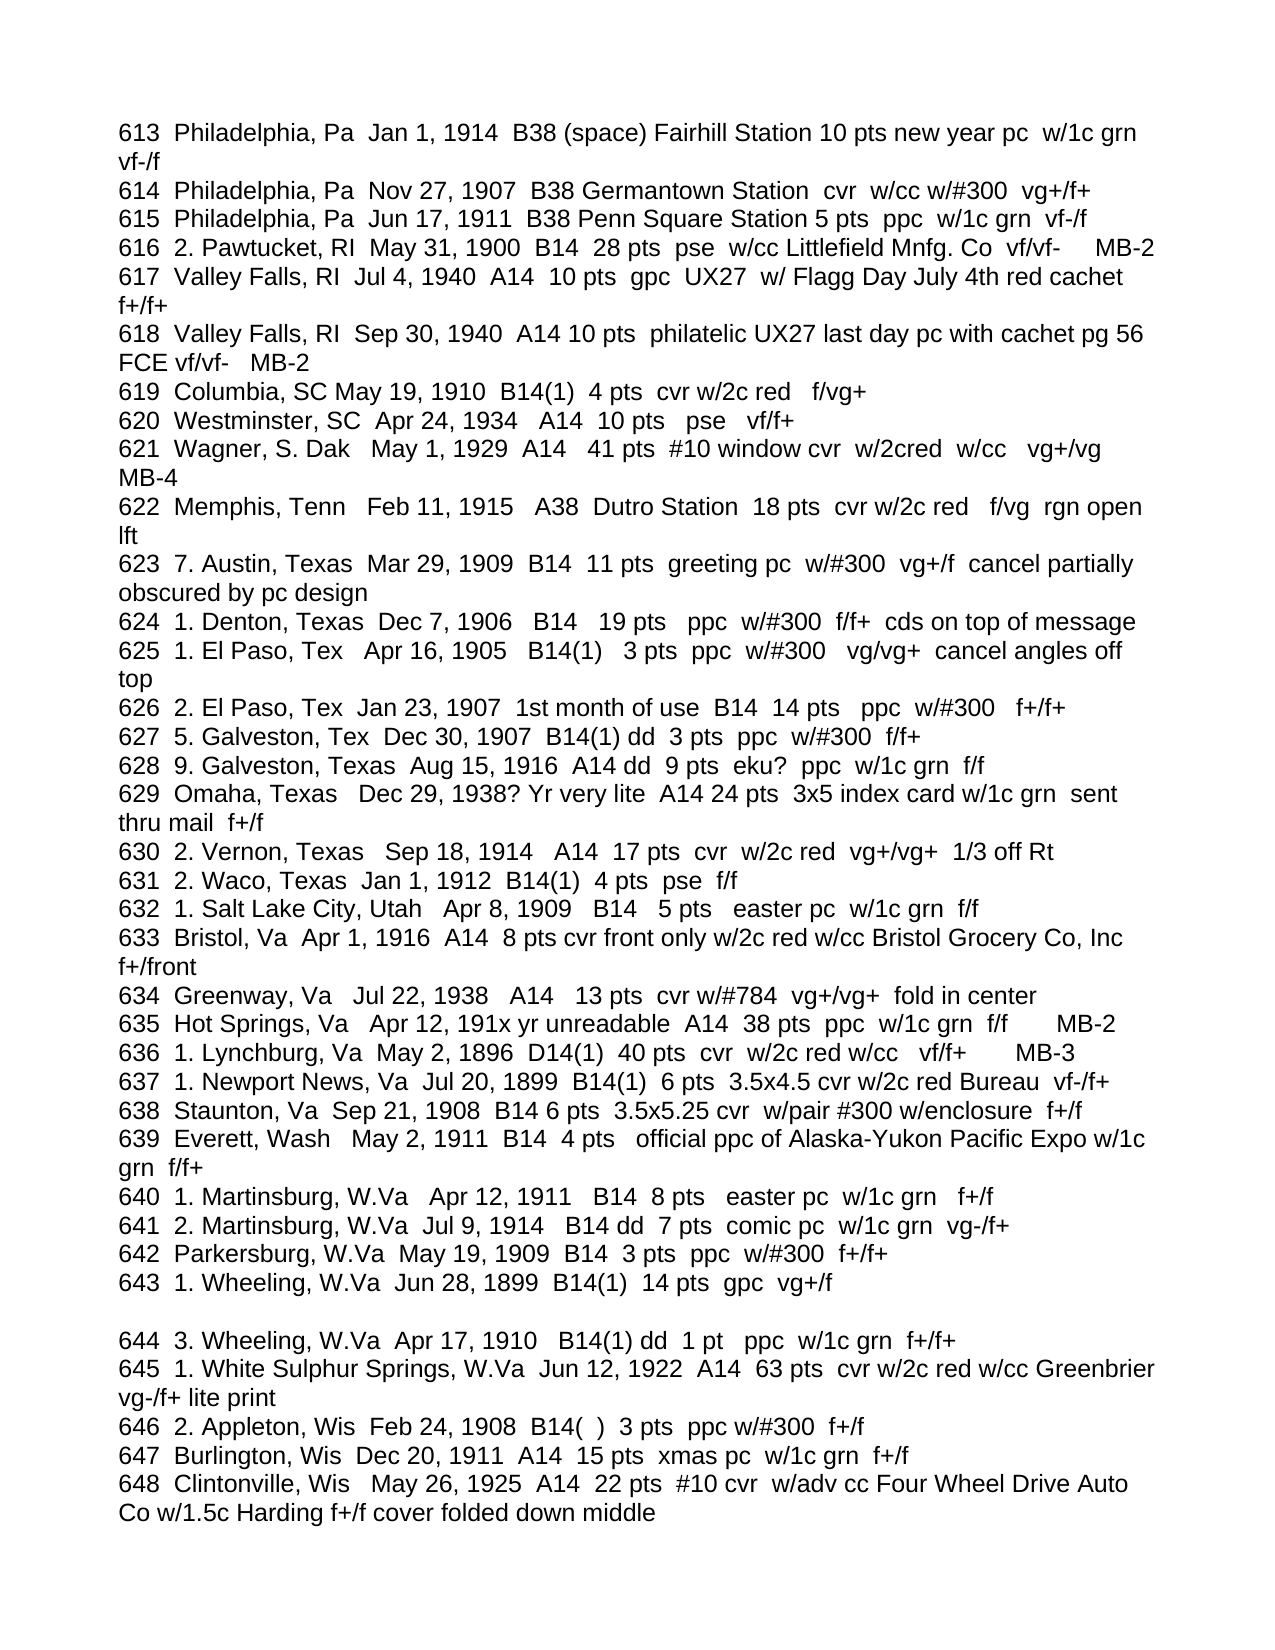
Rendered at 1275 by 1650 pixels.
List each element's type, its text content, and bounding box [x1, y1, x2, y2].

text 644 3. Wheeling, W.Va Apr 17, 1910 B14(1) dd 1 pt ppc w/1c grn f+/f+ [118, 1326, 1157, 1354]
text 630 2. Vernon, Texas Sep 18, 1914 A14 17 pts cvr w/2c red vg+/vg+ 1/3 off Rt [118, 837, 1157, 866]
text 647 Burlington, Wis Dec 20, 1911 A14 15 pts xmas pc w/1c grn f+/f [118, 1441, 1157, 1469]
text 633 Bristol, Va Apr 1, 1916 A14 8 pts cvr front only w/2c red w/cc Bristol Grocery Co, Inc f+/front [118, 923, 1157, 981]
text 625 1. El Paso, Tex Apr 16, 1905 B14(1) 3 pts ppc w/#300 vg/vg+ cancel angles off top [118, 636, 1157, 693]
text 635 Hot Springs, Va Apr 12, 191x yr unreadable A14 38 pts ppc w/1c grn f/f MB-2 [118, 1009, 1157, 1038]
text 621 Wagner, S. Dak May 1, 1929 A14 41 pts #10 window cvr w/2cred w/cc vg+/vg MB-4 [118, 434, 1157, 492]
text 618 Valley Falls, RI Sep 30, 1940 A14 10 pts philatelic UX27 last day pc with cachet pg 56 FCE vf/vf- MB-2 [118, 319, 1157, 377]
text 629 Omaha, Texas Dec 29, 1938? Yr very lite A14 24 pts 3x5 index card w/1c grn sent thru mail f+/f [118, 779, 1157, 837]
text 639 Everett, Wash May 2, 1911 B14 4 pts official ppc of Alaska-Yukon Pacific Expo w/1c grn f/f+ [118, 1124, 1157, 1182]
text 632 1. Salt Lake City, Utah Apr 8, 1909 B14 5 pts easter pc w/1c grn f/f [118, 894, 1157, 923]
text 646 2. Appleton, Wis Feb 24, 1908 B14( ) 3 pts ppc w/#300 f+/f [118, 1412, 1157, 1441]
text 636 1. Lynchburg, Va May 2, 1896 D14(1) 40 pts cvr w/2c red w/cc vf/f+ MB-3 [118, 1038, 1157, 1067]
text 631 2. Waco, Texas Jan 1, 1912 B14(1) 4 pts pse f/f [118, 866, 1157, 894]
text 620 Westminster, SC Apr 24, 1934 A14 10 pts pse vf/f+ [118, 406, 1157, 434]
text 643 1. Wheeling, W.Va Jun 28, 1899 B14(1) 14 pts gpc vg+/f [118, 1268, 1157, 1297]
text 624 1. Denton, Texas Dec 7, 1906 B14 19 pts ppc w/#300 f/f+ cds on top of message [118, 607, 1157, 636]
text 619 Columbia, SC May 19, 1910 B14(1) 4 pts cvr w/2c red f/vg+ [118, 377, 1157, 406]
text 645 1. White Sulphur Springs, W.Va Jun 12, 1922 A14 63 pts cvr w/2c red w/cc Greenbrier vg-/f+ lite print [118, 1354, 1157, 1412]
text 622 Memphis, Tenn Feb 11, 1915 A38 Dutro Station 18 pts cvr w/2c red f/vg rgn open lft [118, 492, 1157, 549]
text 626 2. El Paso, Tex Jan 23, 1907 1st month of use B14 14 pts ppc w/#300 f+/f+ [118, 693, 1157, 722]
text 627 5. Galveston, Tex Dec 30, 1907 B14(1) dd 3 pts ppc w/#300 f/f+ [118, 722, 1157, 751]
text 617 Valley Falls, RI Jul 4, 1940 A14 10 pts gpc UX27 w/ Flagg Day July 4th red cachet f+/f+ [118, 262, 1157, 319]
text 638 Staunton, Va Sep 21, 1908 B14 6 pts 3.5x5.25 cvr w/pair #300 w/enclosure f+/f [118, 1096, 1157, 1124]
text 623 7. Austin, Texas Mar 29, 1909 B14 11 pts greeting pc w/#300 vg+/f cancel partially obscured by pc design [118, 549, 1157, 607]
text 634 Greenway, Va Jul 22, 1938 A14 13 pts cvr w/#784 vg+/vg+ fold in center [118, 981, 1157, 1009]
text 614 Philadelphia, Pa Nov 27, 1907 B38 Germantown Station cvr w/cc w/#300 vg+/f+ [118, 176, 1157, 204]
text 641 2. Martinsburg, W.Va Jul 9, 1914 B14 dd 7 pts comic pc w/1c grn vg-/f+ [118, 1211, 1157, 1239]
text 613 Philadelphia, Pa Jan 1, 1914 B38 (space) Fairhill Station 10 pts new year pc w/1c grn vf-/f [118, 118, 1157, 176]
text 637 1. Newport News, Va Jul 20, 1899 B14(1) 6 pts 3.5x4.5 cvr w/2c red Bureau vf-/f+ [118, 1067, 1157, 1096]
text 615 Philadelphia, Pa Jun 17, 1911 B38 Penn Square Station 5 pts ppc w/1c grn vf-/f [118, 204, 1157, 233]
text 640 1. Martinsburg, W.Va Apr 12, 1911 B14 8 pts easter pc w/1c grn f+/f [118, 1182, 1157, 1211]
text 616 2. Pawtucket, RI May 31, 1900 B14 28 pts pse w/cc Littlefield Mnfg. Co vf/vf- MB-2 [118, 233, 1157, 262]
text 628 9. Galveston, Texas Aug 15, 1916 A14 dd 9 pts eku? ppc w/1c grn f/f [118, 751, 1157, 779]
text 642 Parkersburg, W.Va May 19, 1909 B14 3 pts ppc w/#300 f+/f+ [118, 1239, 1157, 1268]
text 648 Clintonville, Wis May 26, 1925 A14 22 pts #10 cvr w/adv cc Four Wheel Drive Auto Co w/1.5c Harding f+/f cover folded down middle [118, 1469, 1157, 1527]
